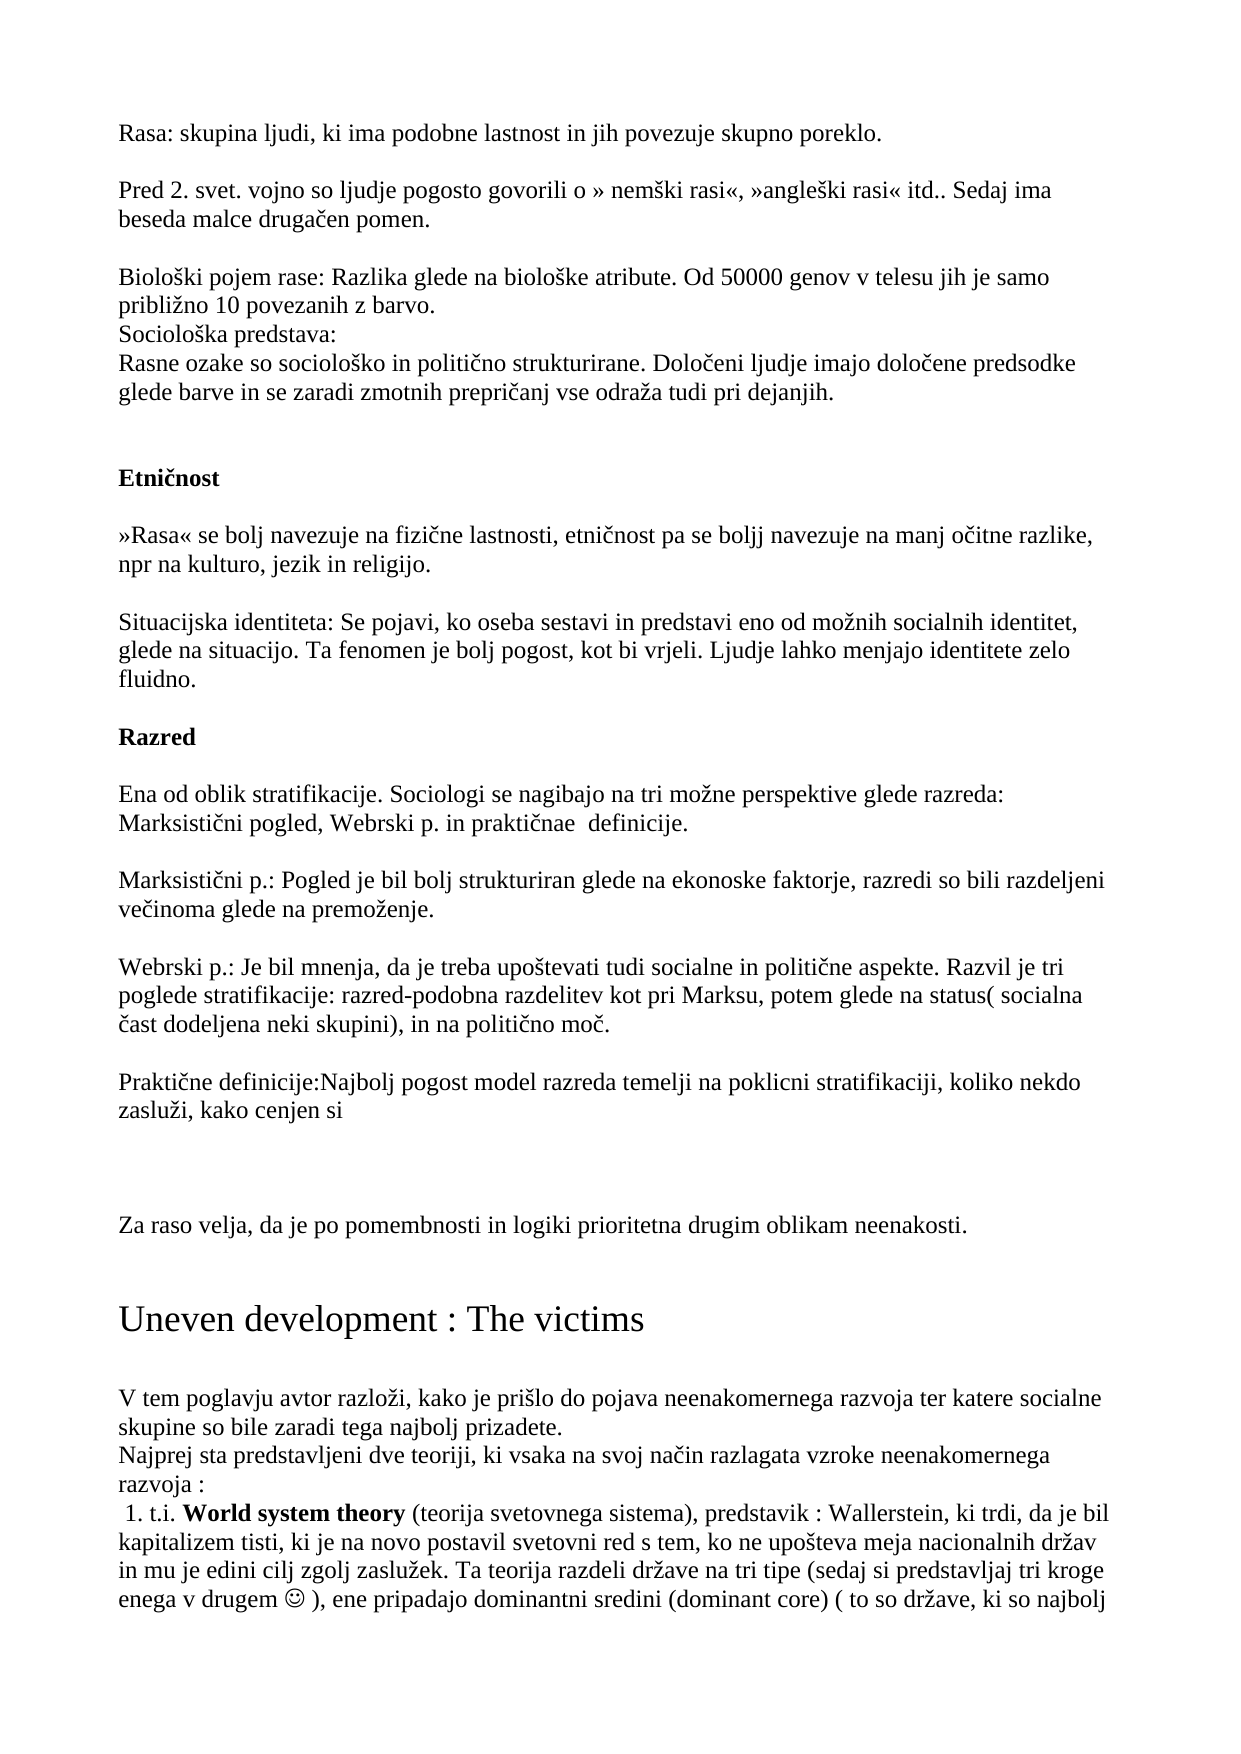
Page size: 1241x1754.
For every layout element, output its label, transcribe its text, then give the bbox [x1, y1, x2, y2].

text Webrski p.: Je bil mnenja, da je treba upoštevati tudi socialne in politične aspekte. Razvil je tri poglede stratifikacije: razred-podobna razdelitev kot pri Marksu, potem glede na status( socialna čast dodeljena neki skupini), in na politično moč. [118, 952, 1122, 1038]
text Biološki pojem rase: Razlika glede na biološke atribute. Od 50000 genov v telesu jih je samo približno 10 povezanih z barvo. [118, 262, 1122, 319]
text Marksistični p.: Pogled je bil bolj strukturiran glede na ekonoske faktorje, razredi so bili razdeljeni večinoma glede na premoženje. [118, 866, 1122, 923]
text Uneven development : The victims [118, 1297, 1122, 1340]
text Za raso velja, da je po pomembnosti in logiki prioritetna drugim oblikam neenakosti. [118, 1211, 1122, 1239]
text Najprej sta predstavljeni dve teoriji, ki vsaka na svoj način razlagata vzroke neenakomernega razvoja : [118, 1441, 1122, 1498]
text Rasne ozake so sociološko in politično strukturirane. Določeni ljudje imajo določene predsodke glede barve in se zaradi zmotnih prepričanj vse odraža tudi pri dejanjih. [118, 348, 1122, 406]
text Marksistični pogled, Webrski p. in praktičnae definicije. [118, 808, 1122, 837]
text Etničnost [118, 463, 1122, 492]
text Praktične definicije:Najbolj pogost model razreda temelji na poklicni stratifikaciji, koliko nekdo zasluži, kako cenjen si [118, 1067, 1122, 1124]
text Razred [118, 722, 1122, 751]
text Sociološka predstava: [118, 319, 1122, 348]
text V tem poglavju avtor razloži, kako je prišlo do pojava neenakomernega razvoja ter katere socialne skupine so bile zaradi tega najbolj prizadete. [118, 1383, 1122, 1441]
text 1. t.i. World system theory (teorija svetovnega sistema), predstavik : Wallerstein, ki trdi, da je bil kapitalizem tisti, ki je na novo postavil svetovni red s tem, ko ne upošteva meja nacionalnih držav in mu je edini cilj zgolj zaslužek. Ta teorija razdeli države na tri tipe (sedaj si predstavljaj tri kroge enega v drugem  ), ene pripadajo dominantni sredini (dominant core) ( to so države, ki so najbolj [118, 1498, 1122, 1613]
text Situacijska identiteta: Se pojavi, ko oseba sestavi in predstavi eno od možnih socialnih identitet, glede na situacijo. Ta fenomen je bolj pogost, kot bi vrjeli. Ljudje lahko menjajo identitete zelo fluidno. [118, 607, 1122, 693]
text Ena od oblik stratifikacije. Sociologi se nagibajo na tri možne perspektive glede razreda: [118, 779, 1122, 808]
text Rasa: skupina ljudi, ki ima podobne lastnost in jih povezuje skupno poreklo. [118, 118, 1122, 147]
text »Rasa« se bolj navezuje na fizične lastnosti, etničnost pa se boljj navezuje na manj očitne razlike, npr na kulturo, jezik in religijo. [118, 521, 1122, 578]
text Pred 2. svet. vojno so ljudje pogosto govorili o » nemški rasi«, »angleški rasi« itd.. Sedaj ima beseda malce drugačen pomen. [118, 176, 1122, 233]
